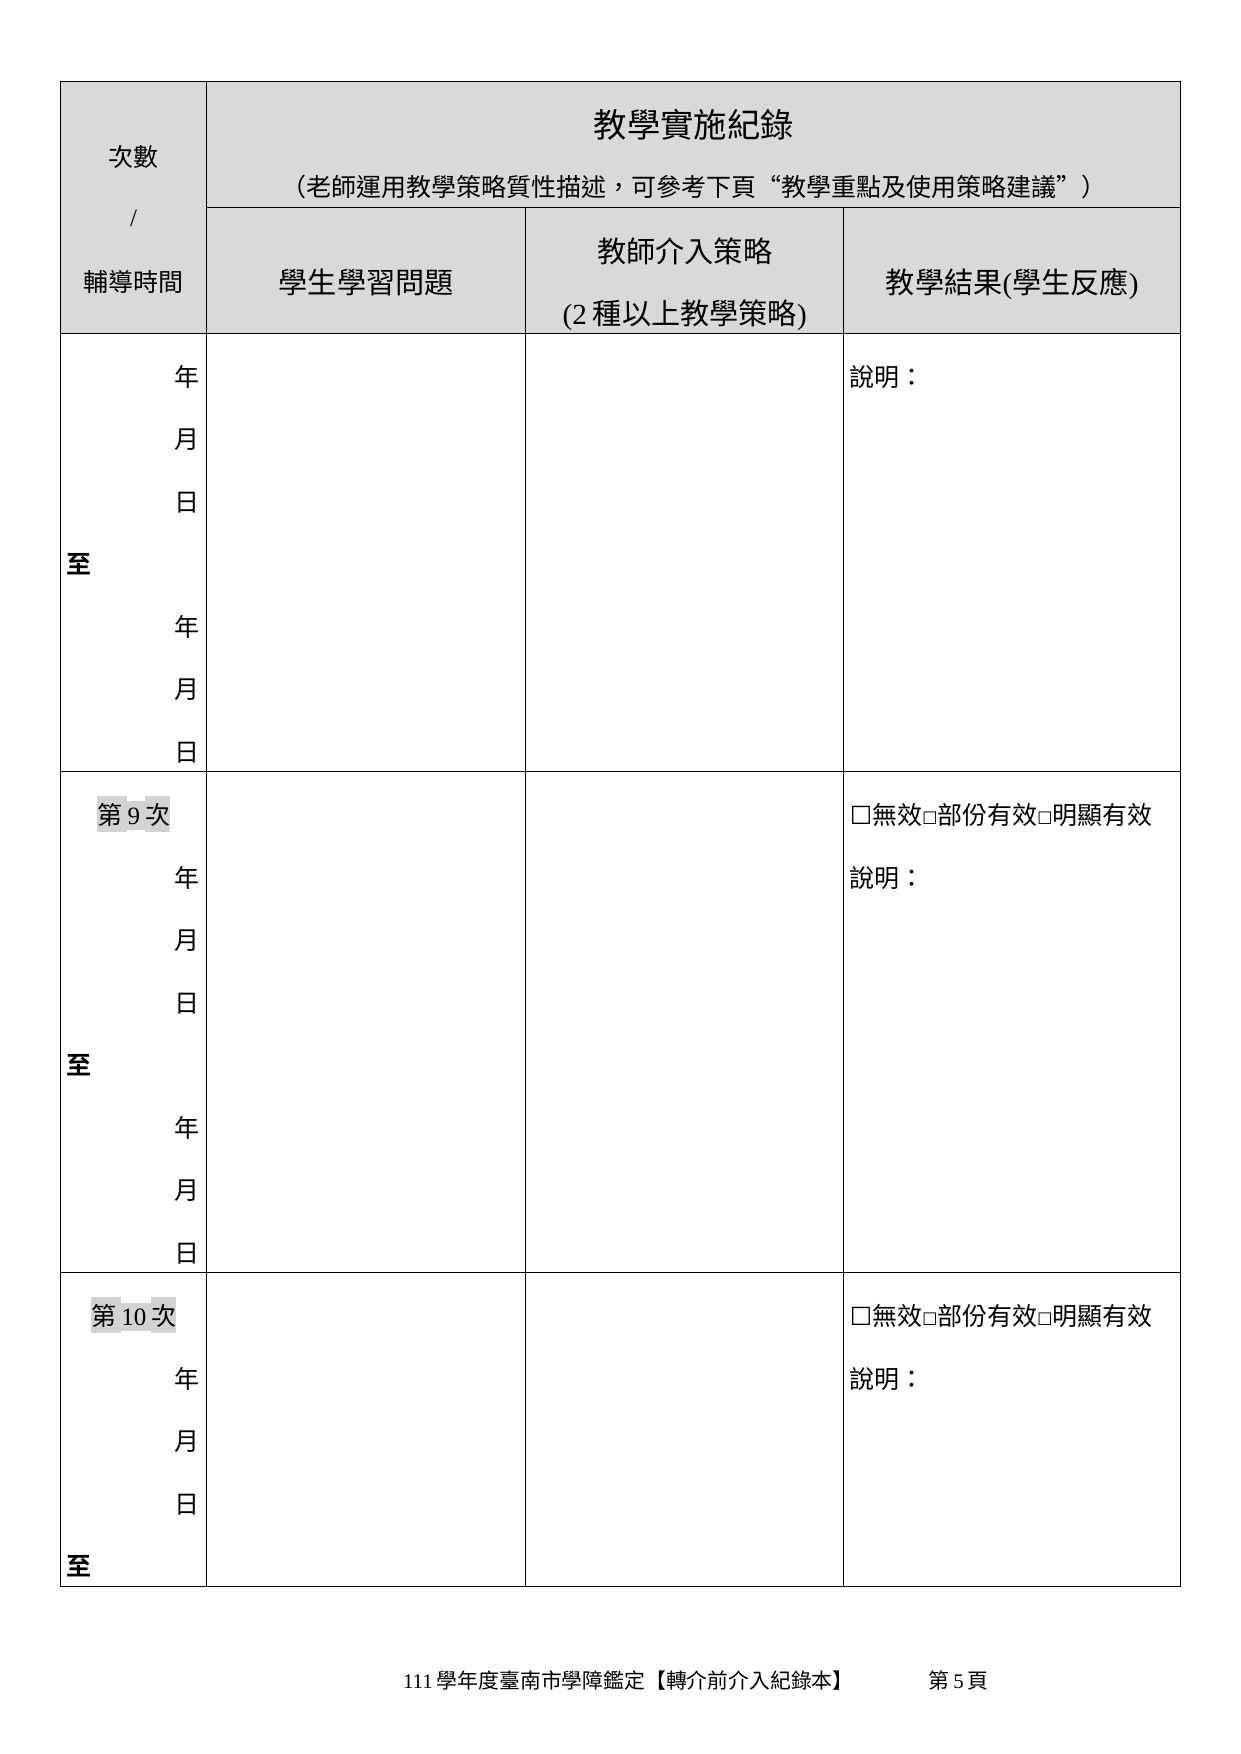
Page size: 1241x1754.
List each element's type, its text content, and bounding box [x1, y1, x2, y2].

table_cell ☐無效☐部份有效☐明顯有效 說明： [844, 772, 1180, 1272]
table_cell 學生學習問題 [207, 208, 525, 333]
table_cell 說明： [844, 334, 1180, 771]
table_cell ☐無效☐部份有效☐明顯有效 說明： [844, 1273, 1180, 1586]
table_cell 第9次 年 月 日 至 年 月 日 [61, 772, 206, 1272]
table_cell [526, 334, 843, 771]
table_cell 第10次 年 月 日 至 [61, 1273, 206, 1586]
table_cell [207, 334, 525, 771]
table_cell [207, 772, 525, 1272]
table_cell 教學結果(學生反應) [844, 208, 1180, 333]
table_cell [526, 772, 843, 1272]
table_cell 教師介入策略 (2種以上教學策略) [526, 208, 843, 333]
table_header 教學實施紀錄 （老師運用教學策略質性描述，可參考下頁“教學重點及使用策略建議”） [207, 82, 1180, 207]
table_header 次數 / 輔導時間 [61, 82, 206, 333]
table_cell [526, 1273, 843, 1586]
table_cell [207, 1273, 525, 1586]
table_cell 年 月 日 至 年 月 日 [61, 334, 206, 771]
